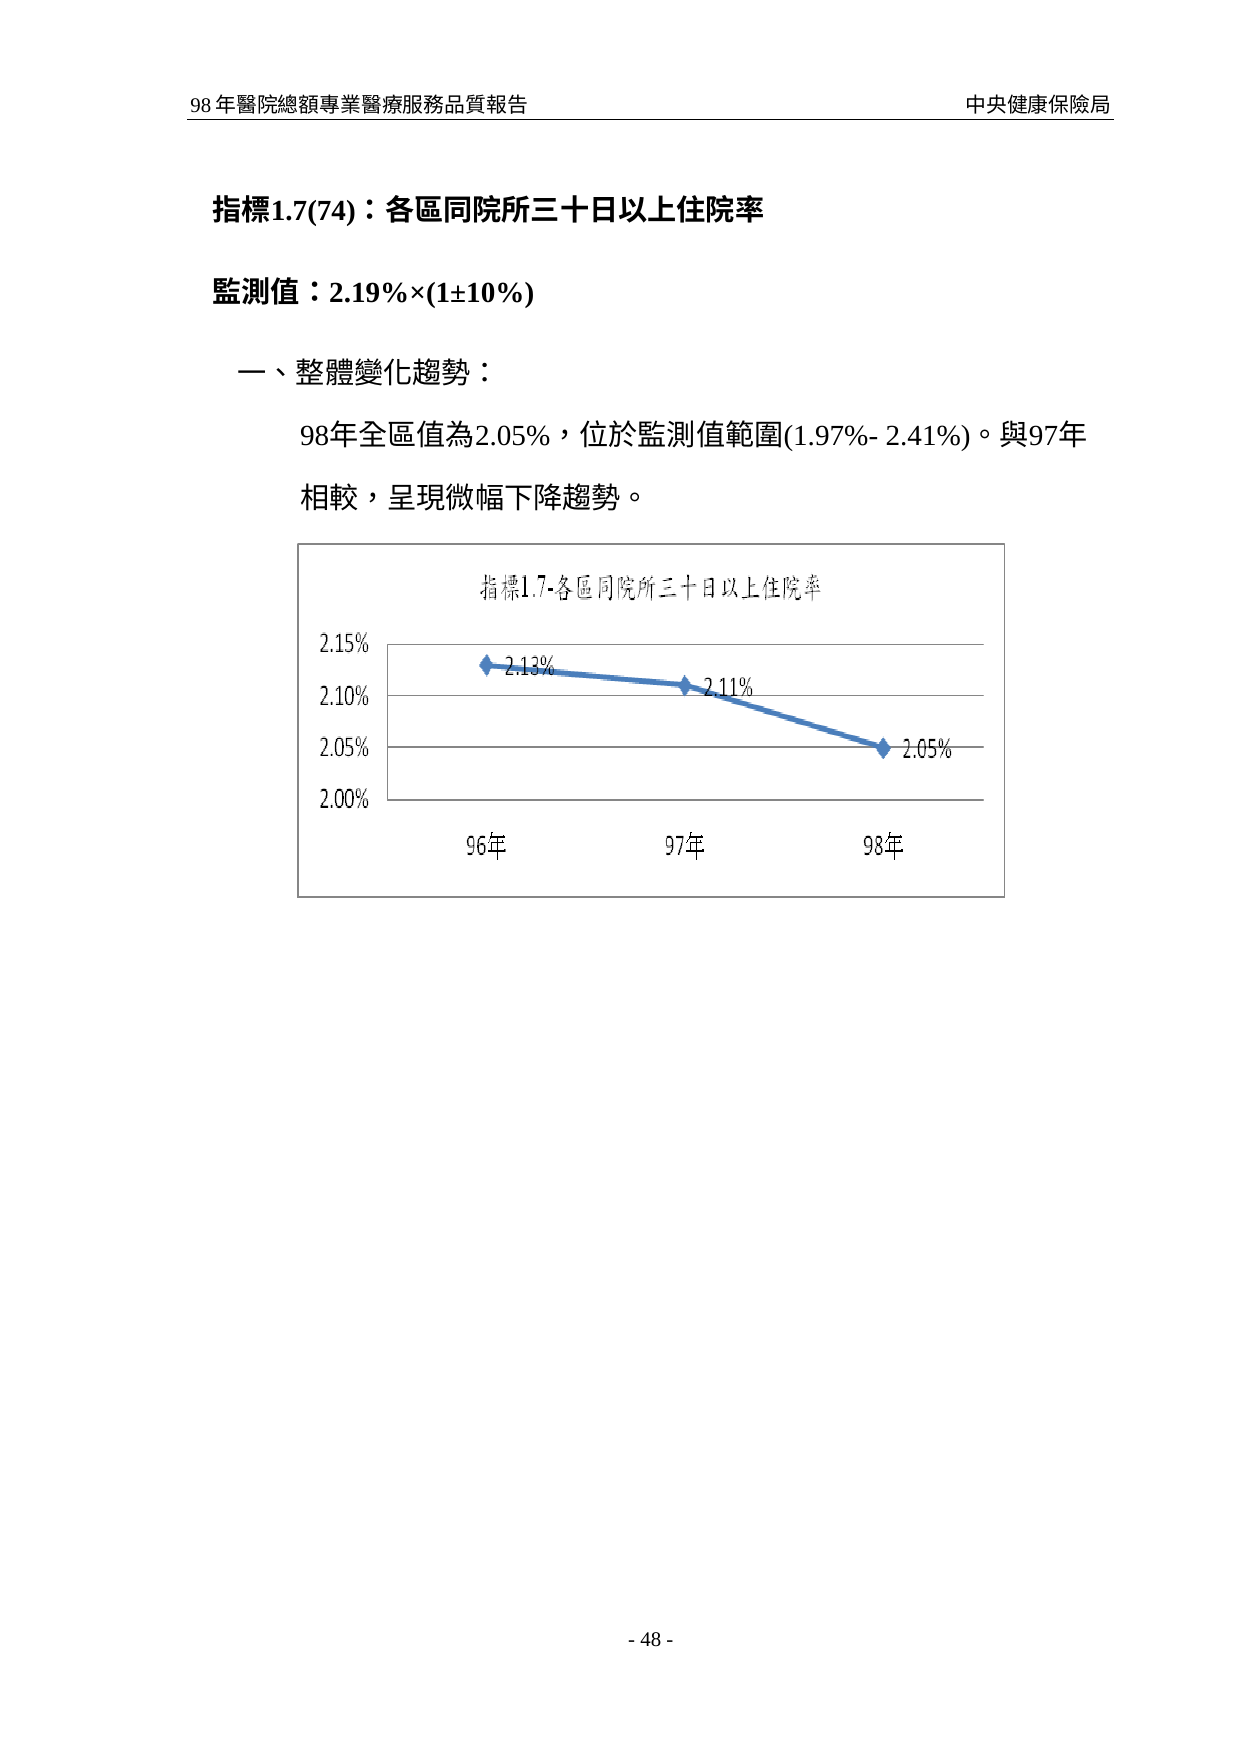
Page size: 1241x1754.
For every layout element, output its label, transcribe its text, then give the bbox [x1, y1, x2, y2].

text 98年全區值為2.05%，位於監測值範圍(1.97%- 2.41%)。與97年相較，呈現微幅下降趨勢。 [300, 391, 1114, 516]
text 一、整體變化趨勢： [237, 329, 1114, 391]
text 監測值：2.19%×(1±10%) [212, 248, 1114, 310]
text 指標1.7(74)：各區同院所三十日以上住院率 [212, 166, 1114, 229]
